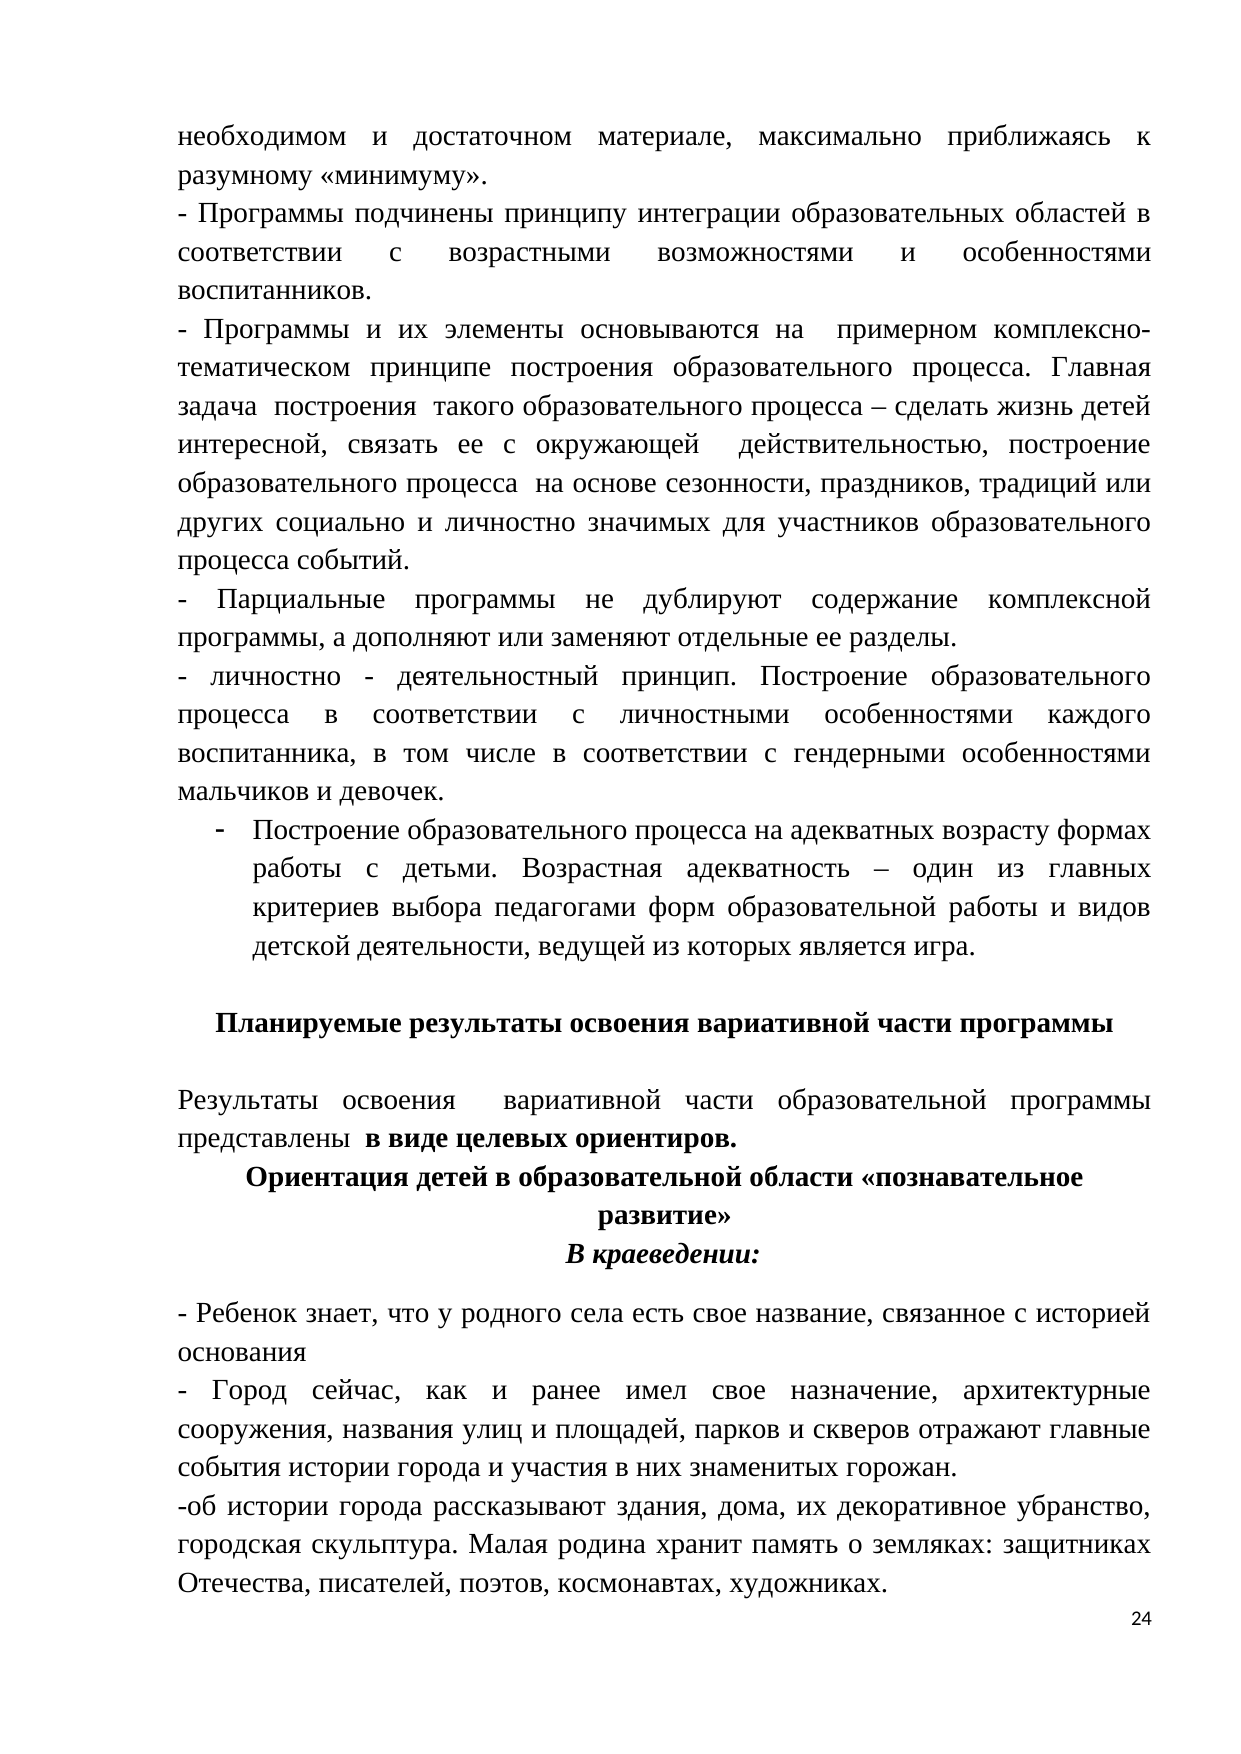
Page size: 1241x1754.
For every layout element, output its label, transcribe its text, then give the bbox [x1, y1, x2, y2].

text - личностно - деятельностный принцип. Построение образовательного процесса в соответствии с личностными особенностями каждого воспитанника, в том числе в соответствии с гендерными особенностями мальчиков и девочек. [177, 658, 1152, 807]
text Результаты освоения вариативной части образовательной программы представлены в виде целевых ориентиров. [177, 1082, 1152, 1154]
text Ориентация детей в образовательной области «познавательное развитие» [177, 1159, 1152, 1231]
text - Парциальные программы не дублируют содержание комплексной программы, а дополняют или заменяют отдельные ее разделы. [177, 581, 1152, 653]
list Построение образовательного процесса на адекватных возрасту формах работы с детьми. Возрастная адекватность – один из главных критериев выбора педагогами форм образовательной работы и видов детской деятельности, ведущей из которых является игра. [215, 812, 1152, 961]
text - Программы и их элементы основываются на примерном комплексно-тематическом принципе построения образовательного процесса. Главная задача построения такого образовательного процесса – сделать жизнь детей интересной, связать ее с окружающей действительностью, построение образовательного процесса на основе сезонности, праздников, традиций или других социально и личностно значимых для участников образовательного процесса событий. [177, 311, 1152, 576]
text В краеведении: [177, 1236, 1152, 1269]
text необходимом и достаточном материале, максимально приближаясь к разумному «минимуму». [177, 118, 1152, 190]
text - Ребенок знает, что у родного села есть свое название, связанное с историей основания [177, 1295, 1152, 1367]
text -об истории города рассказывают здания, дома, их декоративное убранство, городская скульптура. Малая родина хранит память о земляках: защитниках Отечества, писателей, поэтов, космонавтах, художниках. [177, 1488, 1152, 1599]
text - Город сейчас, как и ранее имел свое назначение, архитектурные сооружения, названия улиц и площадей, парков и скверов отражают главные события истории города и участия в них знаменитых горожан. [177, 1372, 1152, 1483]
text - Программы подчинены принципу интеграции образовательных областей в соответствии с возрастными возможностями и особенностями воспитанников. [177, 195, 1152, 306]
text Планируемые результаты освоения вариативной части программы [177, 1005, 1152, 1038]
